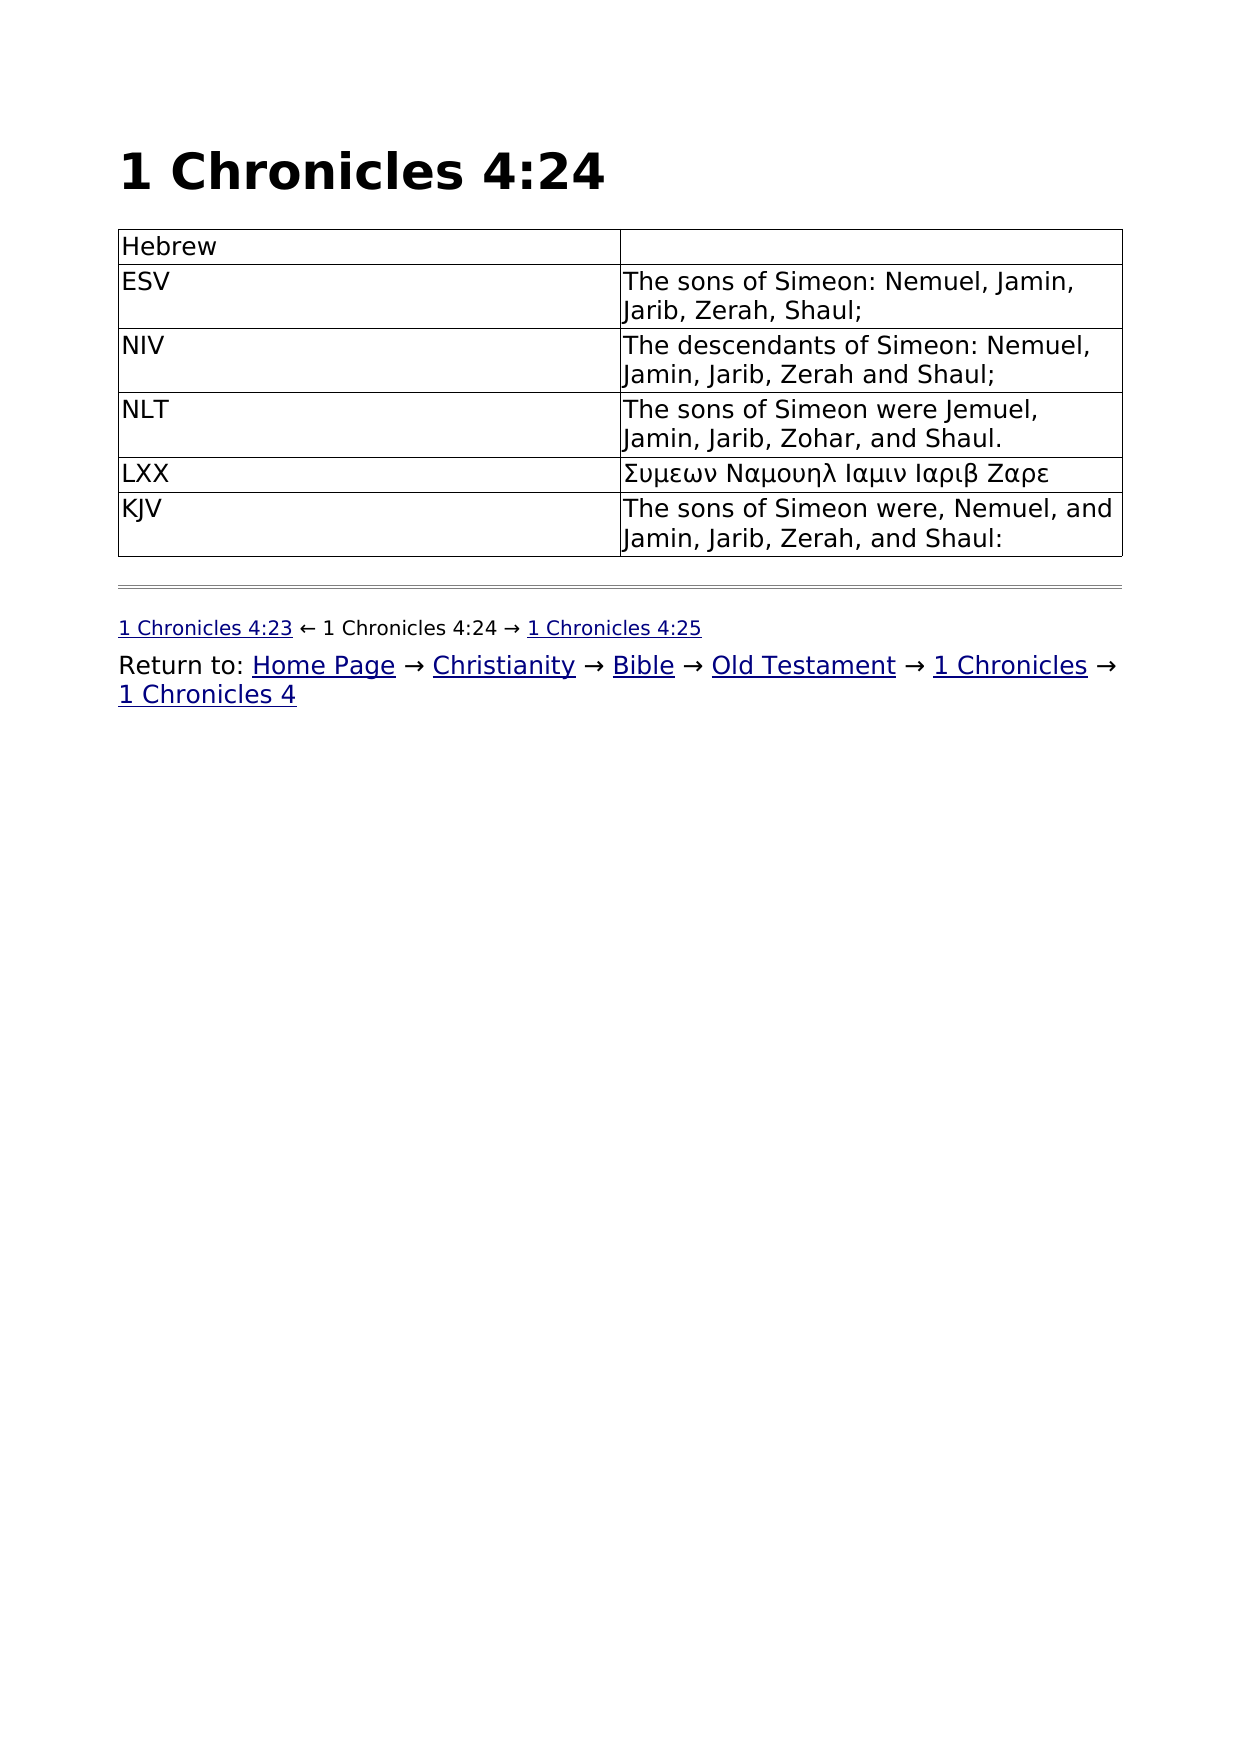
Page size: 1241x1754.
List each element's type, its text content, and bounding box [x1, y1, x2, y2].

text 1 Chronicles 4:23 ← 1 Chronicles 4:24 → 1 Chronicles 4:25 [118, 617, 1122, 651]
table_cell LXX [119, 458, 620, 492]
table_header Hebrew [119, 230, 620, 264]
table_cell The sons of Simeon were Jemuel, Jamin, Jarib, Zohar, and Shaul. [621, 393, 1122, 457]
table_cell Συμεων Ναμουηλ Ιαμιν Ιαριβ Ζαρε [621, 458, 1122, 492]
table_cell NIV [119, 329, 620, 392]
subtitle 1 Chronicles 4:24 [118, 143, 1122, 201]
table_cell KJV [119, 493, 620, 556]
table_cell The sons of Simeon: Nemuel, Jamin, Jarib, Zerah, Shaul; [621, 265, 1122, 328]
table_cell ESV [119, 265, 620, 328]
table_header [621, 230, 1122, 264]
table_cell The descendants of Simeon: Nemuel, Jamin, Jarib, Zerah and Shaul; [621, 329, 1122, 392]
table_cell The sons of Simeon were, Nemuel, and Jamin, Jarib, Zerah, and Shaul: [621, 493, 1122, 556]
table_cell NLT [119, 393, 620, 457]
text Return to: Home Page → Christianity → Bible → Old Testament → 1 Chronicles → 1 Chronicles 4 [118, 651, 1122, 709]
